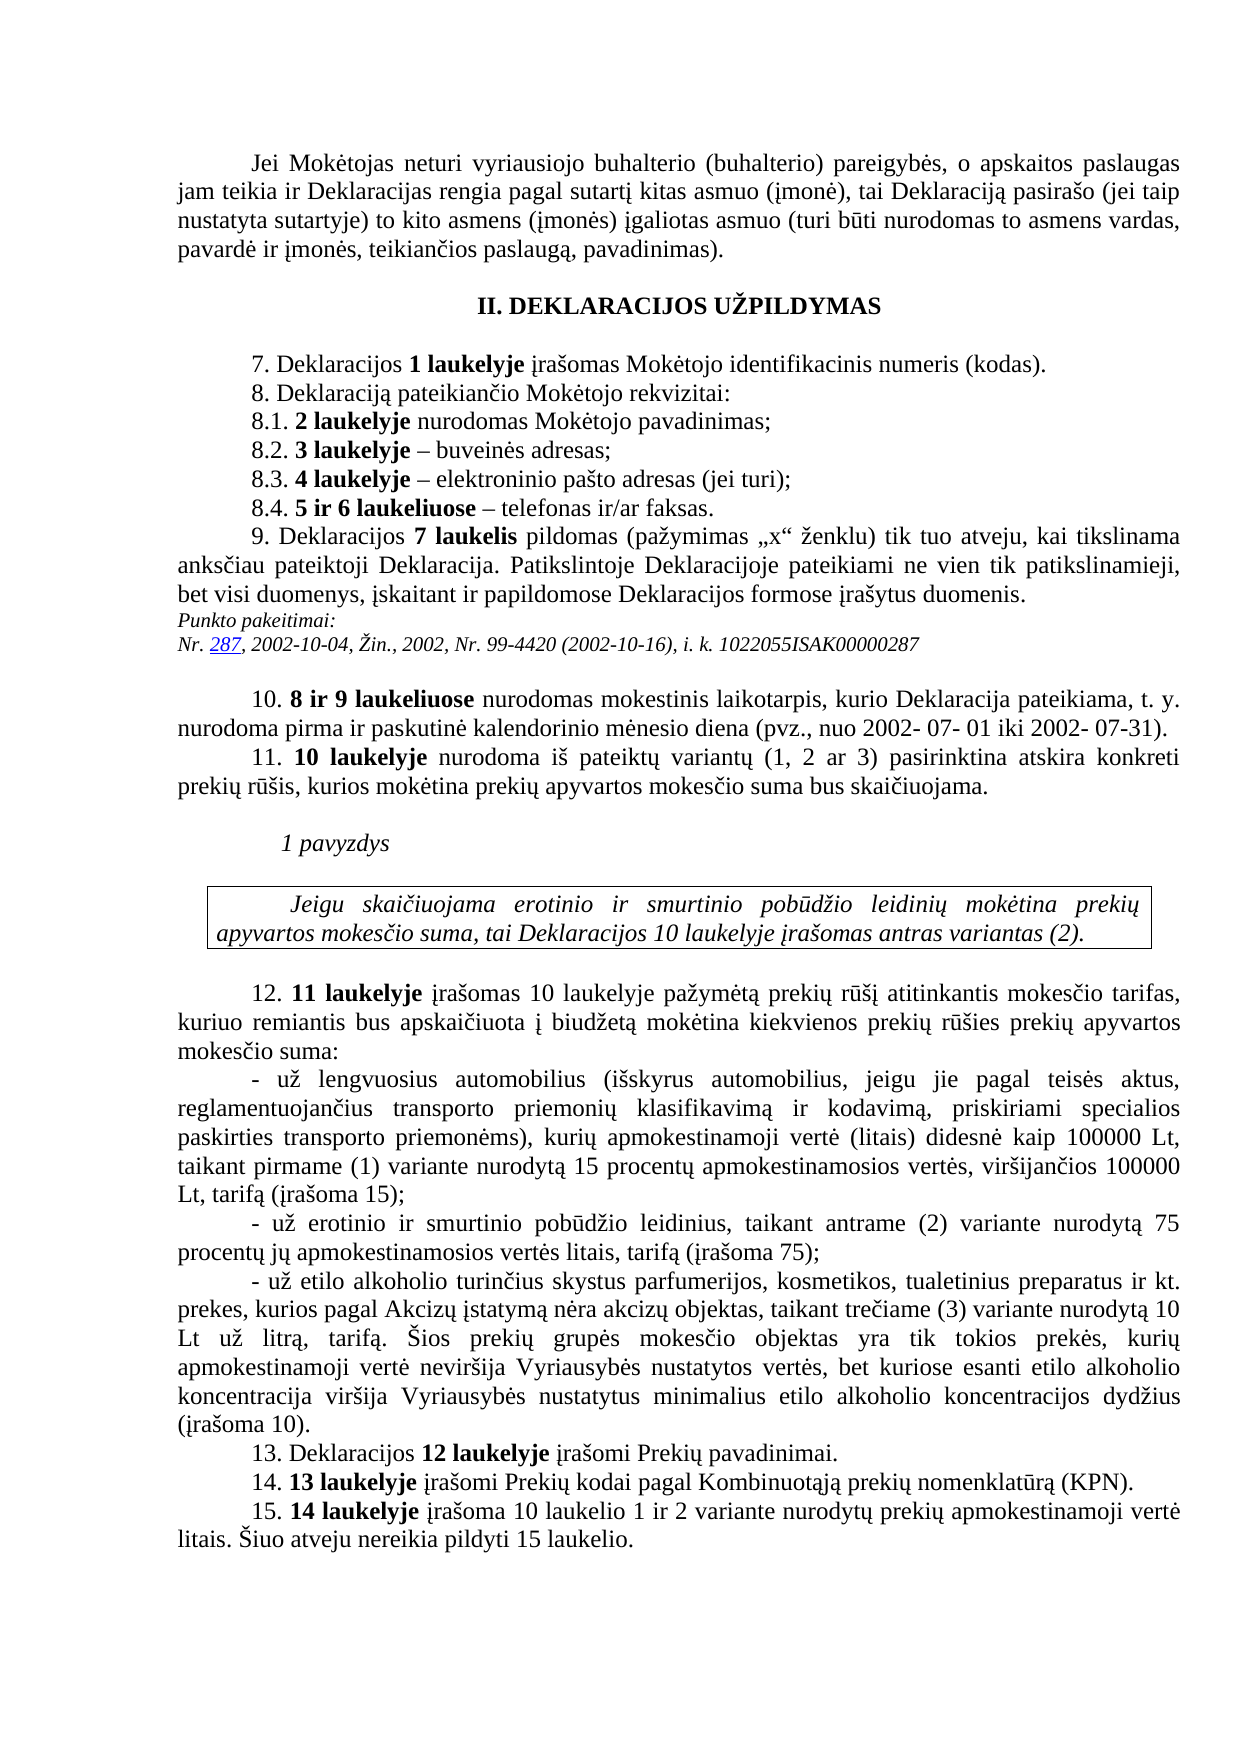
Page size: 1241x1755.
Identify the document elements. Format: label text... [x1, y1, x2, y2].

text 7. Deklaracijos 1 laukelyje įrašomas Mokėtojo identifikacinis numeris (kodas). [177, 349, 1181, 378]
text 11. 10 laukelyje nurodoma iš pateiktų variantų (1, 2 ar 3) pasirinktina atskira konkreti prekių rūšis, kurios mokėtina prekių apyvartos mokesčio suma bus skaičiuojama. [177, 742, 1181, 799]
text 15. 14 laukelyje įrašoma 10 laukelio 1 ir 2 variante nurodytų prekių apmokestinamoji vertė litais. Šiuo atveju nereikia pildyti 15 laukelio. [177, 1496, 1181, 1553]
text 13. Deklaracijos 12 laukelyje įrašomi Prekių pavadinimai. [177, 1438, 1181, 1467]
text Nr. 287, 2002-10-04, Žin., 2002, Nr. 99-4420 (2002-10-16), i. k. 1022055ISAK00000287 [177, 632, 1181, 656]
text 8.4. 5 ir 6 laukeliuose – telefonas ir/ar faksas. [177, 493, 1181, 521]
text 8.3. 4 laukelyje – elektroninio pašto adresas (jei turi); [177, 464, 1181, 493]
text 1 pavyzdys [207, 828, 1152, 857]
text Jeigu skaičiuojama erotinio ir smurtinio pobūdžio leidinių mokėtina prekių apyvartos mokesčio suma, tai Deklaracijos 10 laukelyje įrašomas antras variantas (2). [208, 887, 1151, 948]
text Punkto pakeitimai: [177, 608, 1181, 632]
text 8.1. 2 laukelyje nurodomas Mokėtojo pavadinimas; [177, 406, 1181, 435]
text - už erotinio ir smurtinio pobūdžio leidinius, taikant antrame (2) variante nurodytą 75 procentų jų apmokestinamosios vertės litais, tarifą (įrašoma 75); [177, 1208, 1181, 1266]
text - už lengvuosius automobilius (išskyrus automobilius, jeigu jie pagal teisės aktus, reglamentuojančius transporto priemonių klasifikavimą ir kodavimą, priskiriami specialios paskirties transporto priemonėms), kurių apmokestinamoji vertė (litais) didesnė kaip 100000 Lt, taikant pirmame (1) variante nurodytą 15 procentų apmokestinamosios vertės, viršijančios 100000 Lt, tarifą (įrašoma 15); [177, 1064, 1181, 1208]
text - už etilo alkoholio turinčius skystus parfumerijos, kosmetikos, tualetinius preparatus ir kt. prekes, kurios pagal Akcizų įstatymą nėra akcizų objektas, taikant trečiame (3) variante nurodytą 10 Lt už litrą, tarifą. Šios prekių grupės mokesčio objektas yra tik tokios prekės, kurių apmokestinamoji vertė neviršija Vyriausybės nustatytos vertės, bet kuriose esanti etilo alkoholio koncentracija viršija Vyriausybės nustatytus minimalius etilo alkoholio koncentracijos dydžius (įrašoma 10). [177, 1266, 1181, 1438]
text II. DEKLARACIJOS UŽPILDYMAS [177, 291, 1181, 320]
text 10. 8 ir 9 laukeliuose nurodomas mokestinis laikotarpis, kurio Deklaracija pateikiama, t. y. nurodoma pirma ir paskutinė kalendorinio mėnesio diena (pvz., nuo 2002- 07- 01 iki 2002- 07-31). [177, 684, 1181, 742]
text 12. 11 laukelyje įrašomas 10 laukelyje pažymėtą prekių rūšį atitinkantis mokesčio tarifas, kuriuo remiantis bus apskaičiuota į biudžetą mokėtina kiekvienos prekių rūšies prekių apyvartos mokesčio suma: [177, 978, 1181, 1064]
text Jei Mokėtojas neturi vyriausiojo buhalterio (buhalterio) pareigybės, o apskaitos paslaugas jam teikia ir Deklaracijas rengia pagal sutartį kitas asmuo (įmonė), tai Deklaraciją pasirašo (jei taip nustatyta sutartyje) to kito asmens (įmonės) įgaliotas asmuo (turi būti nurodomas to asmens vardas, pavardė ir įmonės, teikiančios paslaugą, pavadinimas). [177, 148, 1181, 263]
text 8.2. 3 laukelyje – buveinės adresas; [177, 435, 1181, 464]
text 8. Deklaraciją pateikiančio Mokėtojo rekvizitai: [177, 378, 1181, 406]
text 9. Deklaracijos 7 laukelis pildomas (pažymimas „x“ ženklu) tik tuo atveju, kai tikslinama anksčiau pateiktoji Deklaracija. Patikslintoje Deklaracijoje pateikiami ne vien tik patikslinamieji, bet visi duomenys, įskaitant ir papildomose Deklaracijos formose įrašytus duomenis. [177, 521, 1181, 608]
text 14. 13 laukelyje įrašomi Prekių kodai pagal Kombinuotąją prekių nomenklatūrą (KPN). [177, 1467, 1181, 1496]
